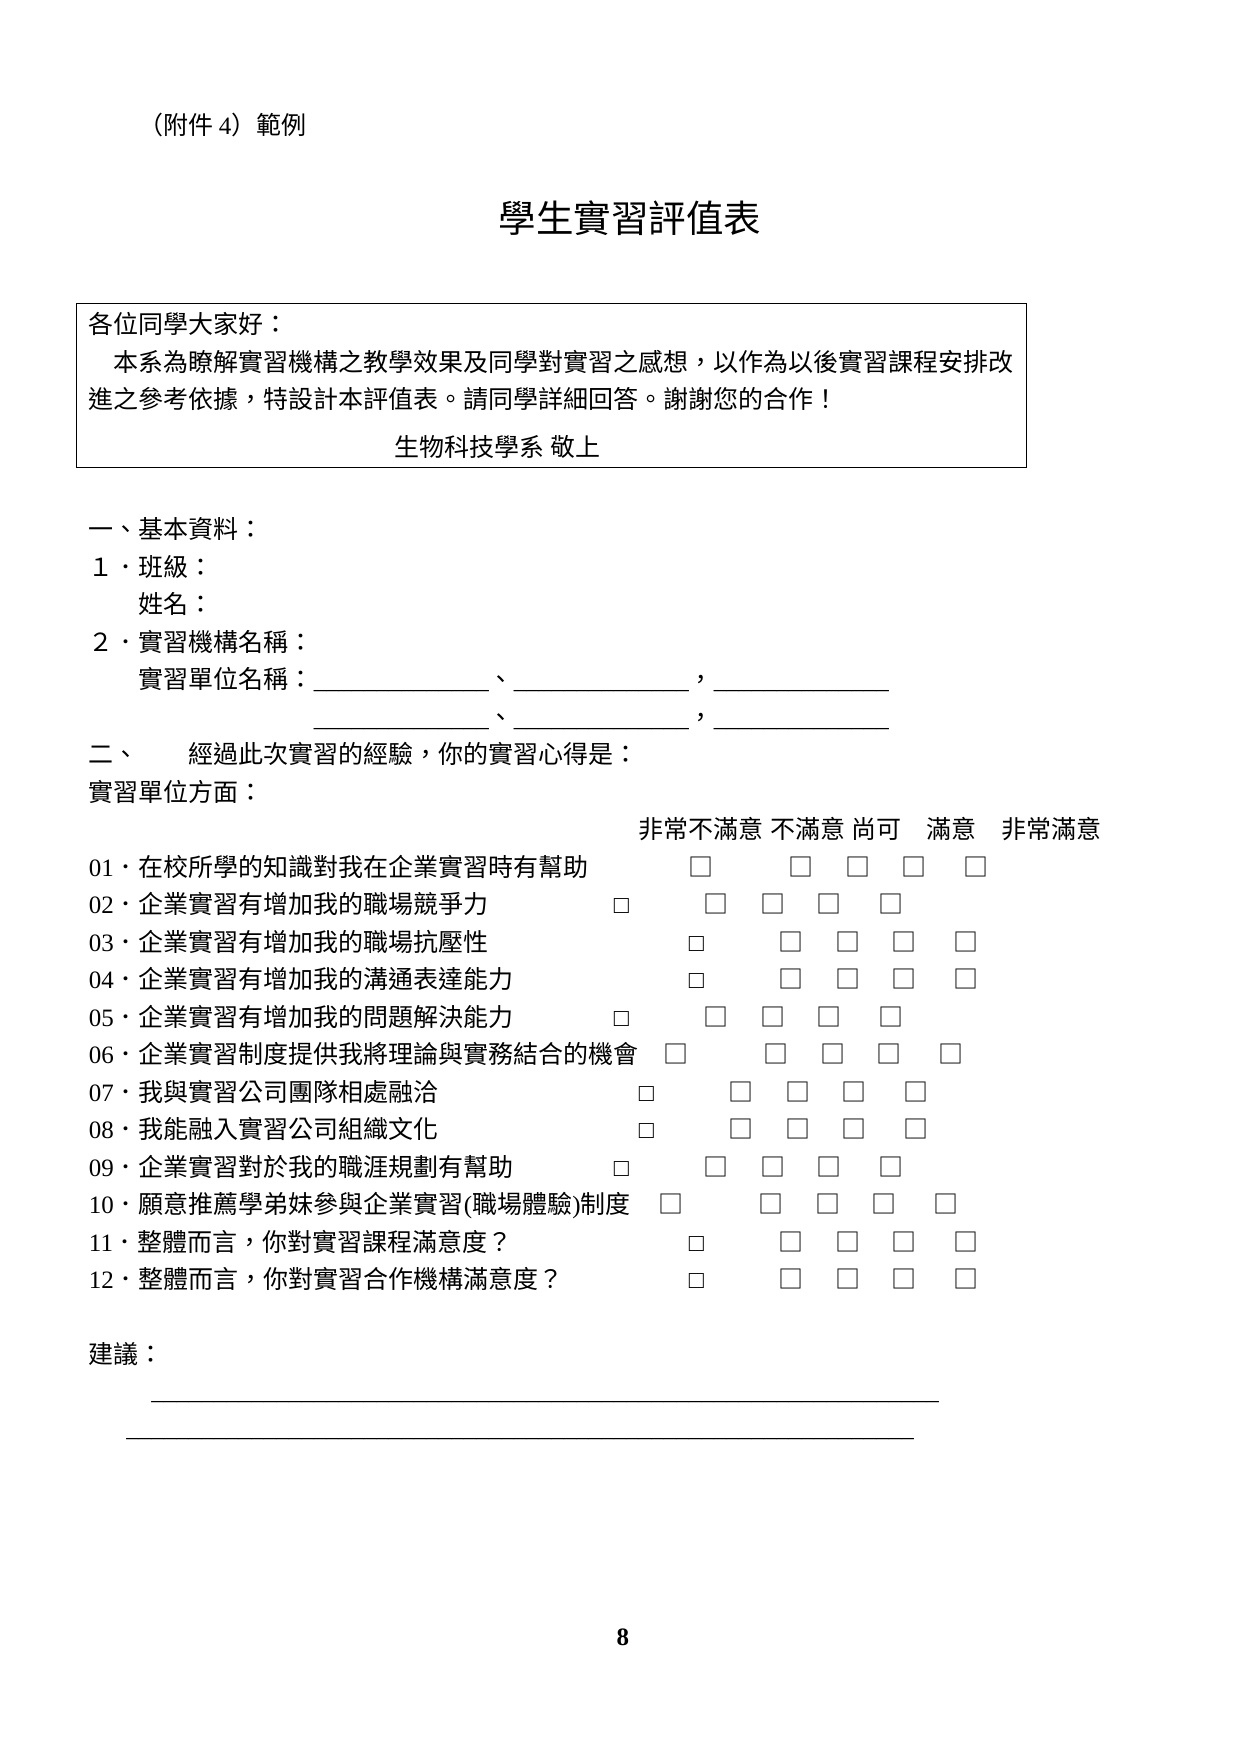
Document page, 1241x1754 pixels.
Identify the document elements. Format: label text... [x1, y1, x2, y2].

text ２．實習機構名稱： [89, 622, 1152, 659]
text 非常不滿意 不滿意 尚可 滿意 非常滿意 [89, 809, 1152, 847]
text 01．在校所學的知識對我在企業實習時有幫助 □ □ □ □ □ [89, 847, 1152, 884]
text 實習單位名稱：______________、______________，______________ [139, 659, 1152, 697]
text 07．我與實習公司團隊相處融洽 □ □ □ □ □ [89, 1072, 1152, 1109]
text 實習單位方面： [89, 772, 1152, 809]
table_header 各位同學大家好： 本系為瞭解實習機構之教學效果及同學對實習之感想，以作為以後實習課程安排改進之參考依據，特設計本評值表。請同學詳細回答。謝謝您的合作！ 生物科技學系 敬上 [77, 304, 1026, 467]
list 經過此次實習的經驗，你的實習心得是： [89, 734, 1152, 772]
text 11．整體而言，你對實習課程滿意度？ □ □ □ □ □ [89, 1222, 1152, 1259]
text 04．企業實習有增加我的溝通表達能力 □ □ □ □ □ [89, 959, 1152, 997]
text 姓名： [139, 584, 1152, 622]
text 02．企業實習有增加我的職場競爭力 □ □ □ □ □ [89, 884, 1152, 922]
text 學生實習評值表 [107, 178, 1152, 253]
text 12．整體而言，你對實習合作機構滿意度？ □ □ □ □ □ [89, 1259, 1152, 1297]
text １．班級： [89, 547, 1152, 584]
text ______________、______________，______________ [139, 697, 1152, 734]
text （附件4）範例 [139, 106, 1152, 142]
text 03．企業實習有增加我的職場抗壓性 □ □ □ □ □ [89, 922, 1152, 959]
text 09．企業實習對於我的職涯規劃有幫助 □ □ □ □ □ [89, 1147, 1152, 1184]
text 一、基本資料： [89, 509, 1152, 547]
text 建議： [89, 1334, 1152, 1372]
text _______________________________________________________________ [139, 1372, 1152, 1409]
text 05．企業實習有增加我的問題解決能力 □ □ □ □ □ [89, 997, 1152, 1034]
text 10．願意推薦學弟妹參與企業實習(職場體驗)制度 □ □ □ □ □ [89, 1184, 1152, 1222]
text 08．我能融入實習公司組織文化 □ □ □ □ □ [89, 1109, 1152, 1147]
text _______________________________________________________________ [89, 1409, 1152, 1447]
text 06．企業實習制度提供我將理論與實務結合的機會 □ □ □ □ □ [89, 1034, 1152, 1072]
